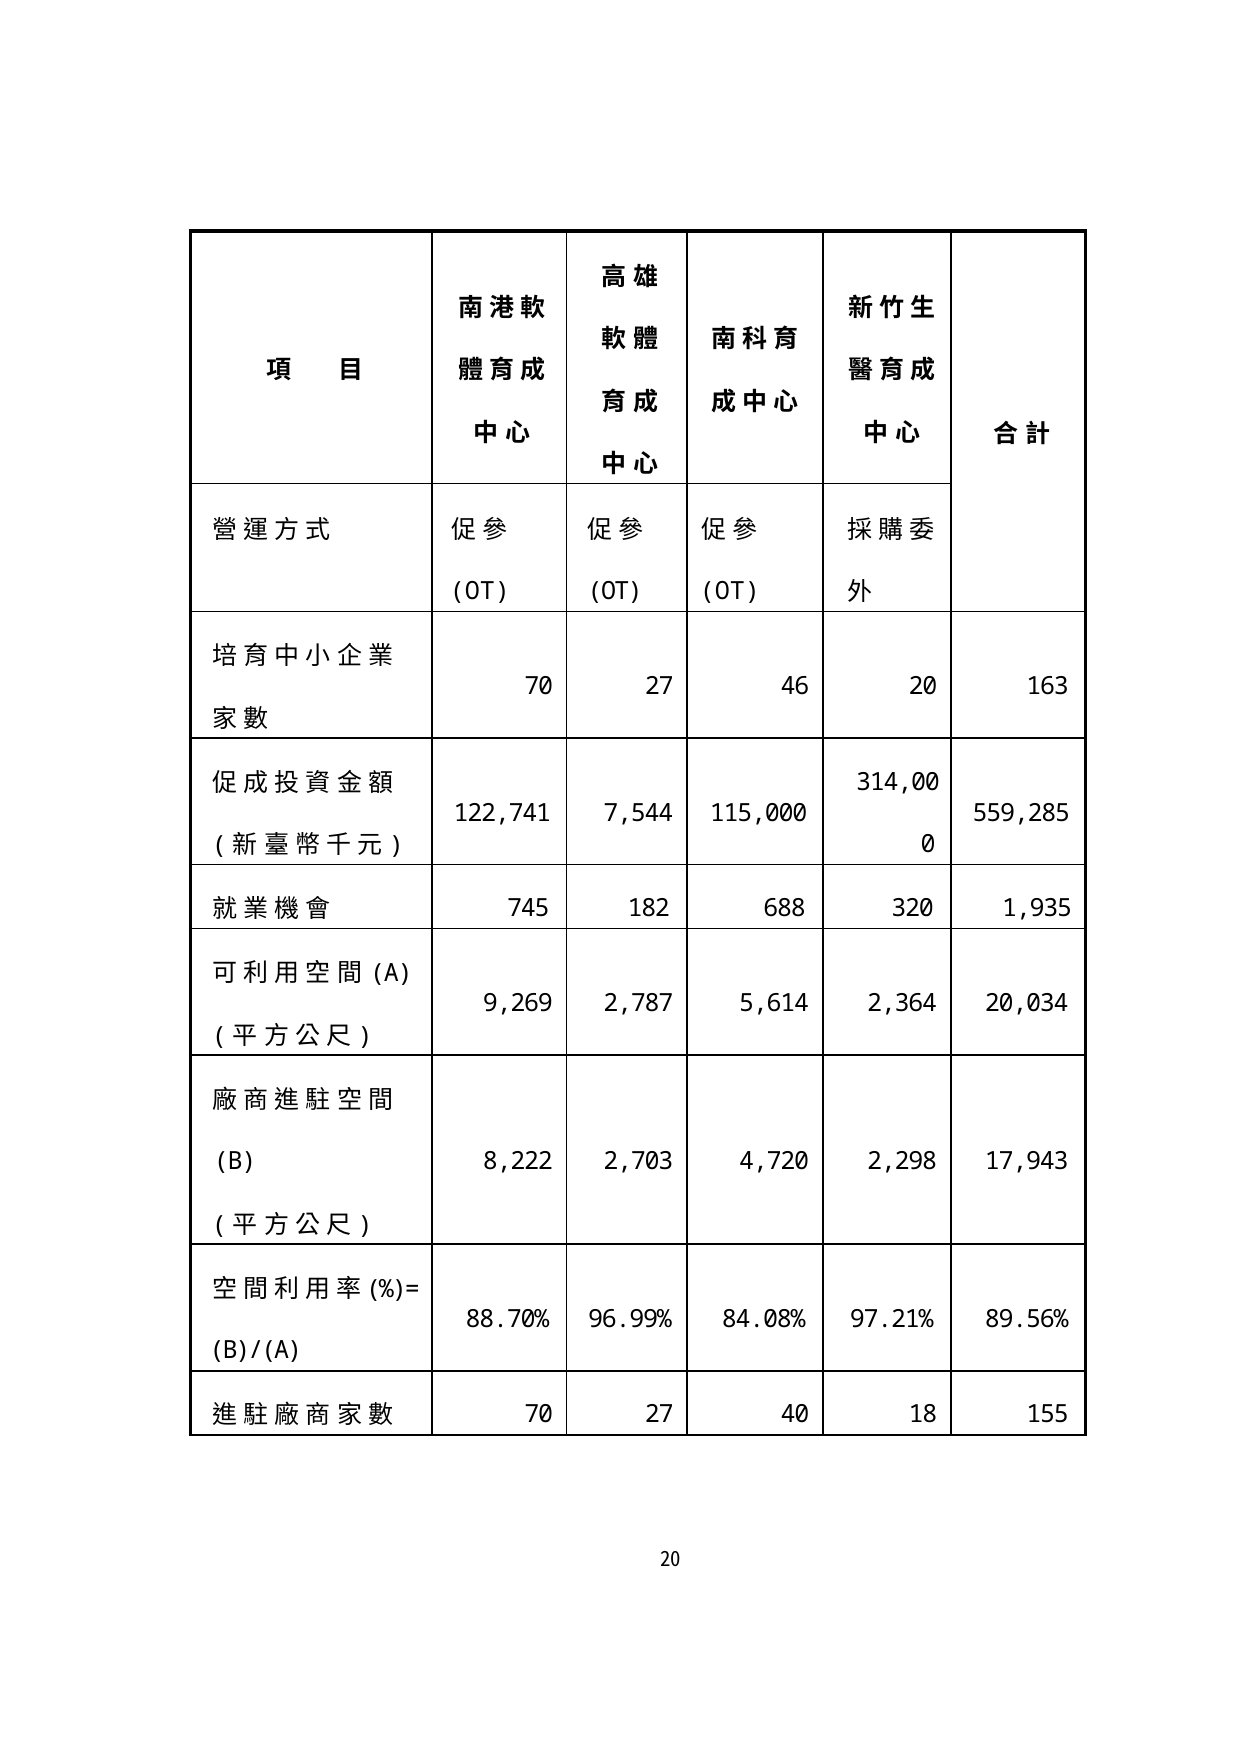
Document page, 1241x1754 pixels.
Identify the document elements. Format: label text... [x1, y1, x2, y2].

table_cell 7,544 [567, 739, 686, 864]
table_cell 促參(OT) [688, 484, 822, 611]
table_cell 促成投資金額 (新臺幣千元) [192, 739, 431, 864]
table_cell 可利用空間(A) (平方公尺) [192, 929, 431, 1054]
table_cell 155 [952, 1372, 1084, 1434]
table_cell 1,935 [952, 865, 1084, 928]
table_cell 27 [567, 612, 686, 737]
table_header 合計 [952, 233, 1084, 611]
table_cell 115,000 [688, 739, 822, 864]
table_cell 40 [688, 1372, 822, 1434]
table_cell 2,787 [567, 929, 686, 1054]
table_cell 採購委外 [824, 484, 950, 611]
table_cell 688 [688, 865, 822, 928]
table_cell 122,741 [433, 739, 566, 864]
table_header 南港軟體育成中心 [433, 233, 566, 482]
table_cell 20,034 [952, 929, 1084, 1054]
table_cell 5,614 [688, 929, 822, 1054]
table_cell 4,720 [688, 1056, 822, 1243]
table_cell 8,222 [433, 1056, 566, 1243]
table_cell 就業機會 [192, 865, 431, 928]
table_cell 9,269 [433, 929, 566, 1054]
table_cell 進駐廠商家數 [192, 1372, 431, 1434]
table_cell 營運方式 [192, 484, 431, 611]
table_cell 廠商進駐空間(B) (平方公尺) [192, 1056, 431, 1243]
table_cell 745 [433, 865, 566, 928]
table_cell 96.99% [567, 1245, 686, 1370]
table_cell 88.70% [433, 1245, 566, 1370]
table_cell 320 [824, 865, 950, 928]
table_cell 163 [952, 612, 1084, 737]
table_cell 培育中小企業家數 [192, 612, 431, 737]
table_cell 89.56% [952, 1245, 1084, 1370]
table_cell 70 [433, 612, 566, 737]
table_cell 559,285‬ [952, 739, 1084, 864]
table_header 高雄軟體育成中心 [567, 233, 686, 482]
table_cell 20 [824, 612, 950, 737]
table_cell 促參(OT) [433, 484, 566, 611]
table_header 新竹生醫育成中心 [824, 233, 950, 482]
table_cell 2,703 [567, 1056, 686, 1243]
table_cell 27 [567, 1372, 686, 1434]
table_cell 46 [688, 612, 822, 737]
table_cell 促參(OT) [567, 484, 686, 611]
table_cell 70 [433, 1372, 566, 1434]
table_cell 2,364 [824, 929, 950, 1054]
table_header 項 目 [192, 233, 431, 482]
table_cell 182 [567, 865, 686, 928]
table_cell 18 [824, 1372, 950, 1434]
table_cell 17,943 [952, 1056, 1084, 1243]
table_cell 314,000 [824, 739, 950, 864]
table_cell 84.08% [688, 1245, 822, 1370]
table_cell 97.21% [824, 1245, 950, 1370]
table_cell 2,298 [824, 1056, 950, 1243]
table_header 南科育成中心 [688, 233, 822, 482]
table_cell 空間利用率(%)=(B)/(A) [192, 1245, 431, 1370]
